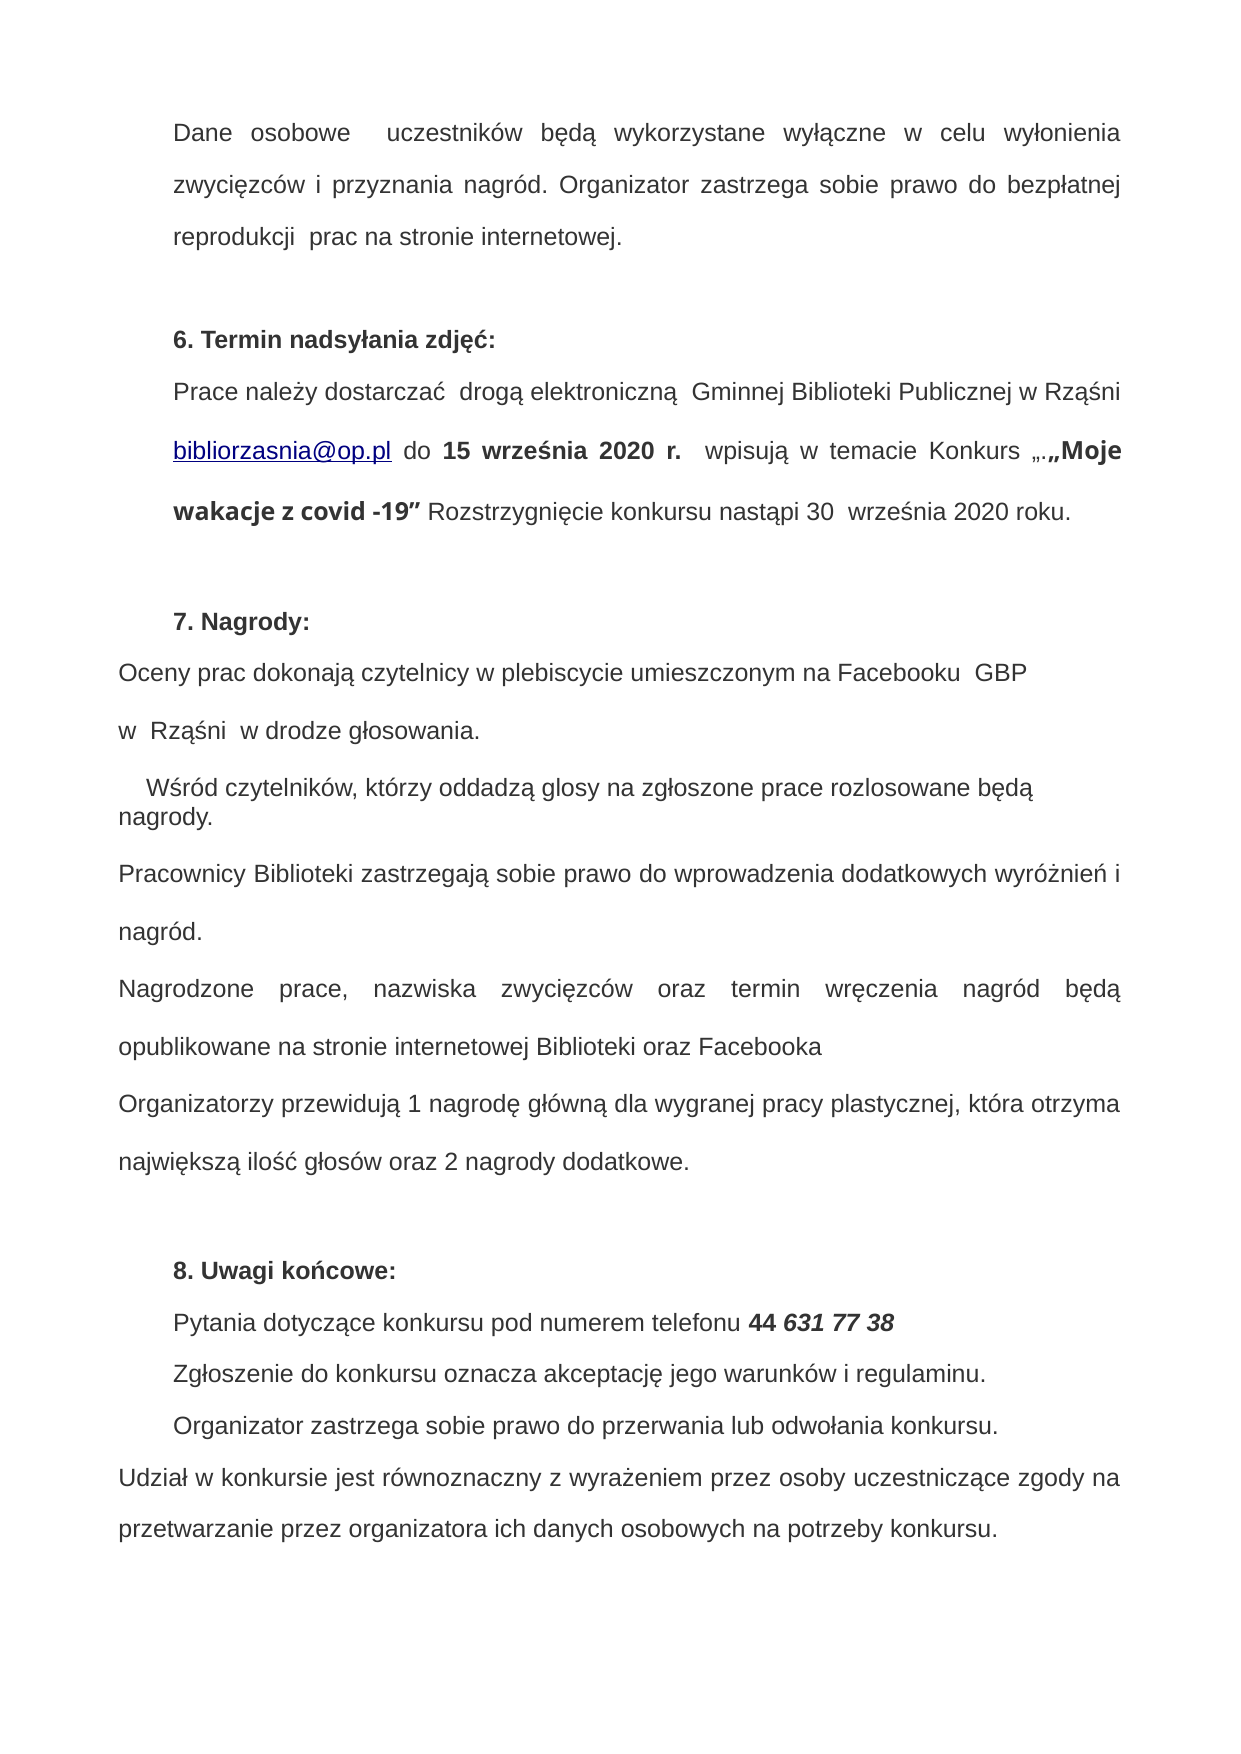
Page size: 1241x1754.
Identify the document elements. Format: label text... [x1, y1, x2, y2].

list 7. Nagrody: [173, 607, 1122, 635]
text Dane osobowe uczestników będą wykorzystane wyłączne w celu wyłonienia zwycięzców i przyznania nagród. Organizator zastrzega sobie prawo do bezpłatnej reprodukcji prac na stronie internetowej. [173, 118, 1122, 250]
list Zgłoszenie do konkursu oznacza akceptację jego warunków i regulaminu. [173, 1359, 1122, 1388]
list Pytania dotyczące konkursu pod numerem telefonu 44 631 77 38 [173, 1308, 1122, 1337]
list Udział w konkursie jest równoznaczny z wyrażeniem przez osoby uczestniczące zgody na przetwarzanie przez organizatora ich danych osobowych na potrzeby konkursu. [118, 1463, 1122, 1543]
text Organizatorzy przewidują 1 nagrodę główną dla wygranej pracy plastycznej, która otrzyma największą ilość głosów oraz 2 nagrody dodatkowe. [118, 1089, 1122, 1176]
text nagrody. [118, 802, 1122, 831]
list Prace należy dostarczać drogą elektroniczną Gminnej Biblioteki Publicznej w Rząśni bibliorzasnia@op.pl do 15 września 2020 r. wpisują w temacie Konkurs „.„Moje wakacje z covid -19” Rozstrzygnięcie konkursu nastąpi 30 września 2020 roku. [173, 376, 1122, 528]
list 8. Uwagi końcowe: [173, 1256, 1122, 1285]
text Nagrodzone prace, nazwiska zwycięzców oraz termin wręczenia nagród będą opublikowane na stronie internetowej Biblioteki oraz Facebooka [118, 974, 1122, 1061]
text w Rząśni w drodze głosowania. [118, 716, 1122, 744]
text 6. Termin nadsyłania zdjęć: [173, 325, 1122, 353]
text Oceny prac dokonają czytelnicy w plebiscycie umieszczonym na Facebooku GBP [118, 658, 1122, 687]
text Wśród czytelników, którzy oddadzą glosy na zgłoszone prace rozlosowane będą [118, 773, 1122, 802]
text Pracownicy Biblioteki zastrzegają sobie prawo do wprowadzenia dodatkowych wyróżnień i nagród. [118, 859, 1122, 946]
list Organizator zastrzega sobie prawo do przerwania lub odwołania konkursu. [173, 1411, 1122, 1440]
